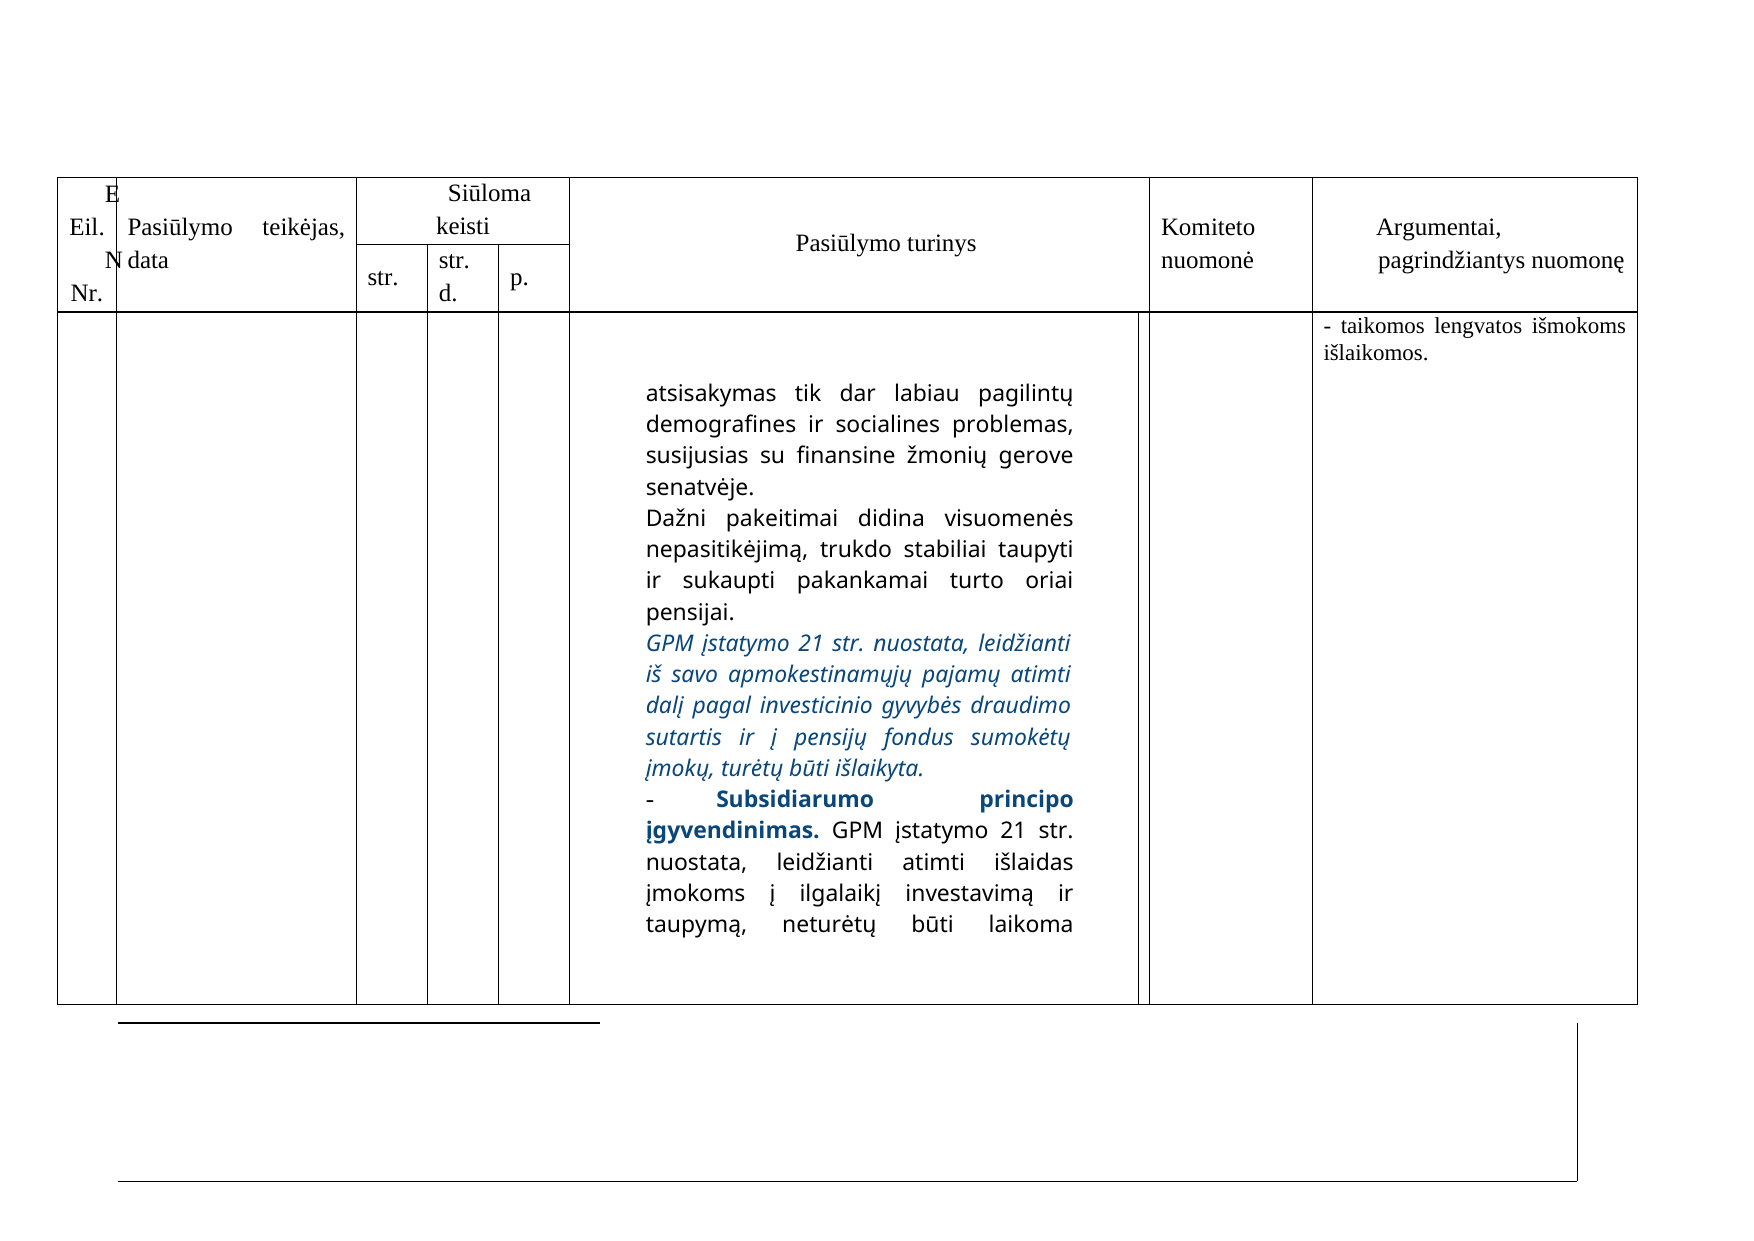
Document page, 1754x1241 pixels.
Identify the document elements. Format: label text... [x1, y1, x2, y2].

table_cell p. [499, 245, 569, 311]
table_cell str. d. [428, 245, 498, 311]
table_header Argumentai, pagrindžiantys nuomonę [1313, 178, 1637, 311]
table_cell [58, 313, 116, 1004]
table_cell [428, 313, 498, 1004]
table_header Pasiūlymo turinys [570, 178, 1149, 311]
table_cell - taikomos lengvatos išmokoms išlaikomos. [1313, 313, 1637, 1004]
table_cell Teikiame ekspertizę dėl gyventojų pajamų mokesčio (GPM) įstatymo Nr. IX-1007 2, 8, 16, 17, 21 ir 37 straipsnių pakeitimo ir Įstatymo papildymo 12-1 straipsniu įstatymo projekto (toliau – Įstatymo projektas), kuriuo siekiama panaikinti GPM režimą ilgalaikiam investavimui į investicinio gyvybės draudimo (IGD) bei pensijų kaupimo fondus (toliau – GPM režimas) ir įteisinti investicinę sąskaitą. Siekis įteisinti „investicinės sąskaitos institutą“ yra sveikintinas ir ilgai lauktas pokytis, tačiau jo nauda neatsveria žalos, kurią atneštų GPM režimo įmokoms į III pakopos pensijų ir IGD fondus panaikinimas. Šio režimo kaupiamojoje pensijų sistemoje atsisakymas tik dar labiau pagilintų demografines ir socialines problemas, susijusias su finansine žmonių gerove senatvėje. Dažni pakeitimai didina visuomenės nepasitikėjimą, trukdo stabiliai taupyti ir sukaupti pakankamai turto oriai pensijai. GPM įstatymo 21 str. nuostata, leidžianti iš savo apmokestinamųjų pajamų atimti dalį pagal investicinio gyvybės draudimo sutartis ir į pensijų fondus sumokėtų įmokų, turėtų būti išlaikyta. Subsidiarumo principo įgyvendinimas. GPM įstatymo 21 str. nuostata, leidžianti atimti išlaidas įmokoms į ilgalaikį investavimą ir taupymą, neturėtų būti laikoma mokestine lengvata. Šiuo instrumentu yra įgyvendinamas subsidiarumo principas, kai ekonominės veiklos pajamos arba išlaidos papildo valstybės funkcijas ir ilgainiui sukuria subsidiarią gyventojų ir valstybės atsakomybę. Todėl panaikinus aptariamas GPM režimo nuostatas sumažėtų subsidiari žmogaus ir Valstybės atsakomybė už finansinę žmogaus gerovę senatvėje. Pensijų sistemos stabilumas. Pensijų draudimo sistema Lietuvoje susiduria su sisteminėmis problemomis – pensijos yra vienos mažiausių Europos Sąjungoje ir net 41 proc. šalies gyventojų jaučiasi esantys neužtikrinti, kad išėjus į pensiją jų turimų santaupų pakaks norimam pragyvenimo lygiui palaikyti. Prie to prisideda dažnos pensijų modelio pertvarkos – neaiški ateities perspektyva lemia žemą visuomenės pasitikėjimą sistemos ilgalaikiškumu ir tvarumu. Sistemos stabilumą pakerta siūlymas naikinti paskatą investuoti į ilgalaikio taupymo produktus. Augantis sistemos patrauklumas. 2009 m. sumažinus II pakopos pensijų fonduose kaupiamų įmokų dalį nuo 5,5 proc. iki 2 proc., žmonės buvo nusivylę ir, palikę II pakopos pensijų kaupimą, rinkosi III pakopos draudimą. Nuo 2009 m. iki 2022 m. gyventojų, kaupiančių III pakopos pensijų fonduose, skaičius išaugo 4,5 karto, tuo tarpu kaupiančiųjų II pakopos pensijų fonduose skaičius padidėjo tik 1,4 karto. Šie duomenys iliustruoja augantį III pakopos pensijų fondų patrauklumą ir augančią gyventojų motyvaciją kaupti pensijai savarankiškai, taigi ir GPM režimo svarbą ilgalaikiam taupymui. Pensijos dydžio adekvatumas. Europos bendradarbiavimo ir plėtros organizacijos (EBPO) duomenimis, 2000 m. Lietuvoje gimęs jaunuolis, pradėjęs dirbti 2022 m. gaus tik 28,9 proc. buvusio vidutinio atlyginimo dydžio pensiją. Visuomenei senstant, Sodros problemą derėtų spręsti sudarant sąlygas žmonėms patiems kaupti savo senatvei. Adekvačios atskaitymų ribos nustatymas. Tam, kad žmonės sukauptų pakankamą pensiją ir išlaikytų adekvatų pajamų lygį senatvėje, būtina naikinti maksimalią leistiną atskaitymų ribą arba ją indeksuoti. Galiojant nuostatai, jog bendra atimamų išlaidų suma negali viršyti 25 proc. apmokestinamųjų pajamų, nominalus leistinas atskaityti 1500 eurų išlaidų dydis yra perteklinis reikalavimas, kurio reikėtų atsisakyti, siekiant padidinti pensijų sistemos adekvatumą. Dėl aukštos infliacijos išaugę pajamų ir išlaidų nominalieji dydžiai lemia situaciją, kai reali atskaitoma suma proporciškai nuolat mažėja. Todėl mokesčių našta yra sumažinama santykinai mažiau, nei buvo numatyta įstatymo leidėjo. Tikslinga palikti tik 25 proc. apmokestinamųjų pajamų ribojimą, o jeigu nesiryžtama tam, tikslinga kuo skubiau indeksuoti maksimalią leidžiamą atimti iš pajamų sumą. GPM režimo ilgalaikiam investavimui naikinimas yra grindžiamas Lietuvos Banko 2023 m. atliktu IGD rinkos tyrimu. Juo nustatyta, kad „dažnai klientui siūloma jo poreikių neatitinkanti gyvybės draudimo sutartis“, o parduodant gyvybės draudimo sutartį „kaip vienas pagrindinių sutarties privalumų beveik visais atvejais pateikiama galimybė pasinaudoti GPM mokesčio lengvata“, o tai esą iškreipia gyventojų tikrąsias motyvacijas ir pasirinkimą investuoti. Pažymėtina, kad GPM režimo ilgalaikiam taupymui akcentavimas finansinių produktų pardavimo metu nėra IGD ar pensijų fondų rinkų yda, bet būtinybė, kurią laiduoja pats tokio režimo įtvirtinimas įstatyme, siekiant sukurti žmonėms adekvačias taupymo sąlygas. Šis režimas buvo įvestas būtent kaip motyvacinė priemonė, kurią privalo naudoti ir naudoja IGD ir pensijų fondų brokeriai, siekdami paskatinti žmogaus pasiryžimą taupyti ir atidėti savo vartojimo poreikius. LB atlikta IGD rinkos analizė, kuria aiškinamajame projekto rašte remiasi projekto rengėjai, neįrodo poreikio keisti apmokestinimo režimo. Slaptieji pirkimai, kurių pagrindu daromos išvados, buvo vykdyti tik iki pasiūlymo gavimo momento, tačiau realiai produktai nupirkti nebuvo. Žmogaus pasirinkimas įsigyti IGD produktą turėtų būti apspręstas jo paties poreikiais, motyvacijomis ir žiniomis, bet ne dirbtine jo apsauga įstatymais ir IGD rinkos apribojimais. Todėl remiantis atliktu tyrimu, nevertėtų daryti sprendimų, kurie darys neigiamą įtaką žmonių motyvacijai ilgalaikiam taupymui, taip blogindami šių žmonių finansines perspektyvas senatvėje. Investicinės sąskaitos, leidžiančios vykdyti investicijas GPM mokant tik nuo vartojimui, o ne reinvestavimui panaudojamų lėšų, įteisinimas yra sveikintinas žingsnis. Analogiškas apmokestinimo principas turėtų būti taikomas ir juridinių asmenų pelnui. Paprastesnis apmokestinimo modelis. Sudėtingas pajamų iš finansinių produktų apmokestinimo režimas apsunkina investavimą, o reinvestuojamų pajamų apmokestinimas sumažina galutinę turto vertę. Investicinės sąskaitos įteisinimas yra sveikintinas žingsnis, leisiantis investuotojams mokesčius mokėti tik tada, kai iš sąskaitos pinigai išimami vartojimui. Be to, galutinė sumokėtų mokesčių suma gali būti netgi didesnė, nes reinvestuoto turto neapmokestinimas leis sukaupti didesnę turto vertę, taigi, ir didesnę mokesčio bazę. Investicinė sąskaita negali pakeisti GPM režimo III pakopai ir IGD. Investicinės sąskaitos tikslas skiriasi nuo GPM režimo. GPM režimas yra tiesiogiai susietas su finansine gerove senatvėje ir pensijų adekvatumo užtikrinimu. Būtina atsižvelgti į tai, kad investicinės sąskaitos režimas nėra tiesiogiai susietas su pensijų sistema – į sąskaitą yra atidedamos lėšos po mokesčių, o senatvės aprūpinimui lėšos turi būti skiriamos nuo pajamų prieš mokesčius. Siūlymas įvesti investicinę sąskaitą atneštų teigiamą pokytį tik tuo atveju, jei būtų išlaikytas įmokų į investicinį gyvybės draudimą bei III pakopos pensijų fondus mokestinis režimas, kurio tikslas yra užtikrinti finansinę gerovę senatvėje. Atsižvelgiant į tai, daugiau negu pusės brandžių Lietuvos gyventojų finansinis išsilavinimas yra vidutinis, būtina užtikrinti, kad gyventojams būtų patrauklu kaupti per profesionalius investuotojus. Ilgalaikis investavimas fonduose leidžia patikėti savo investicinio portfelio valdymą profesionalui, kuris, su atitinkamu išsilavinimu, investuoja lėšas pagal gyventojo individualų rizikos lygį diversifikuotomis kryptimis. Investicinė sąskaita skirta profesionaliems investuotojams ir nėra susieta su finansine gerove pensijoje, nes pinigai iš investicinės sąskaitos gali būti išimami bet kada. Investicinės sąskaitos principų pritaikymas įmonių pelnui. Mokesčių sudėtingumas bei reinvestuojamų pajamų apmokestinimas yra dar opesnė problema įmonėms. Dėl to, derėtų įgyvendinti investicinės sąskaitos apmokestinimo principus ir įmonių pelnui, kad šios galėtų mokėti mokesčius tik tada, kai paskirsto uždirbtą pelną. Tam derėtų įgyvendinti paskirstytojo pelno mokesčio modelį. [570, 313, 1138, 1004]
table_header Pasiūlymo teikėjas, data [117, 178, 356, 311]
table_header EEil. NNr. [58, 178, 116, 311]
table_cell str. [357, 245, 427, 311]
table_cell [357, 313, 427, 1004]
table_cell [499, 313, 569, 1004]
table_cell [117, 313, 356, 1004]
table_cell [1150, 313, 1312, 1004]
table_header Komiteto nuomonė [1150, 178, 1312, 311]
table_header Siūloma keisti [357, 178, 569, 244]
